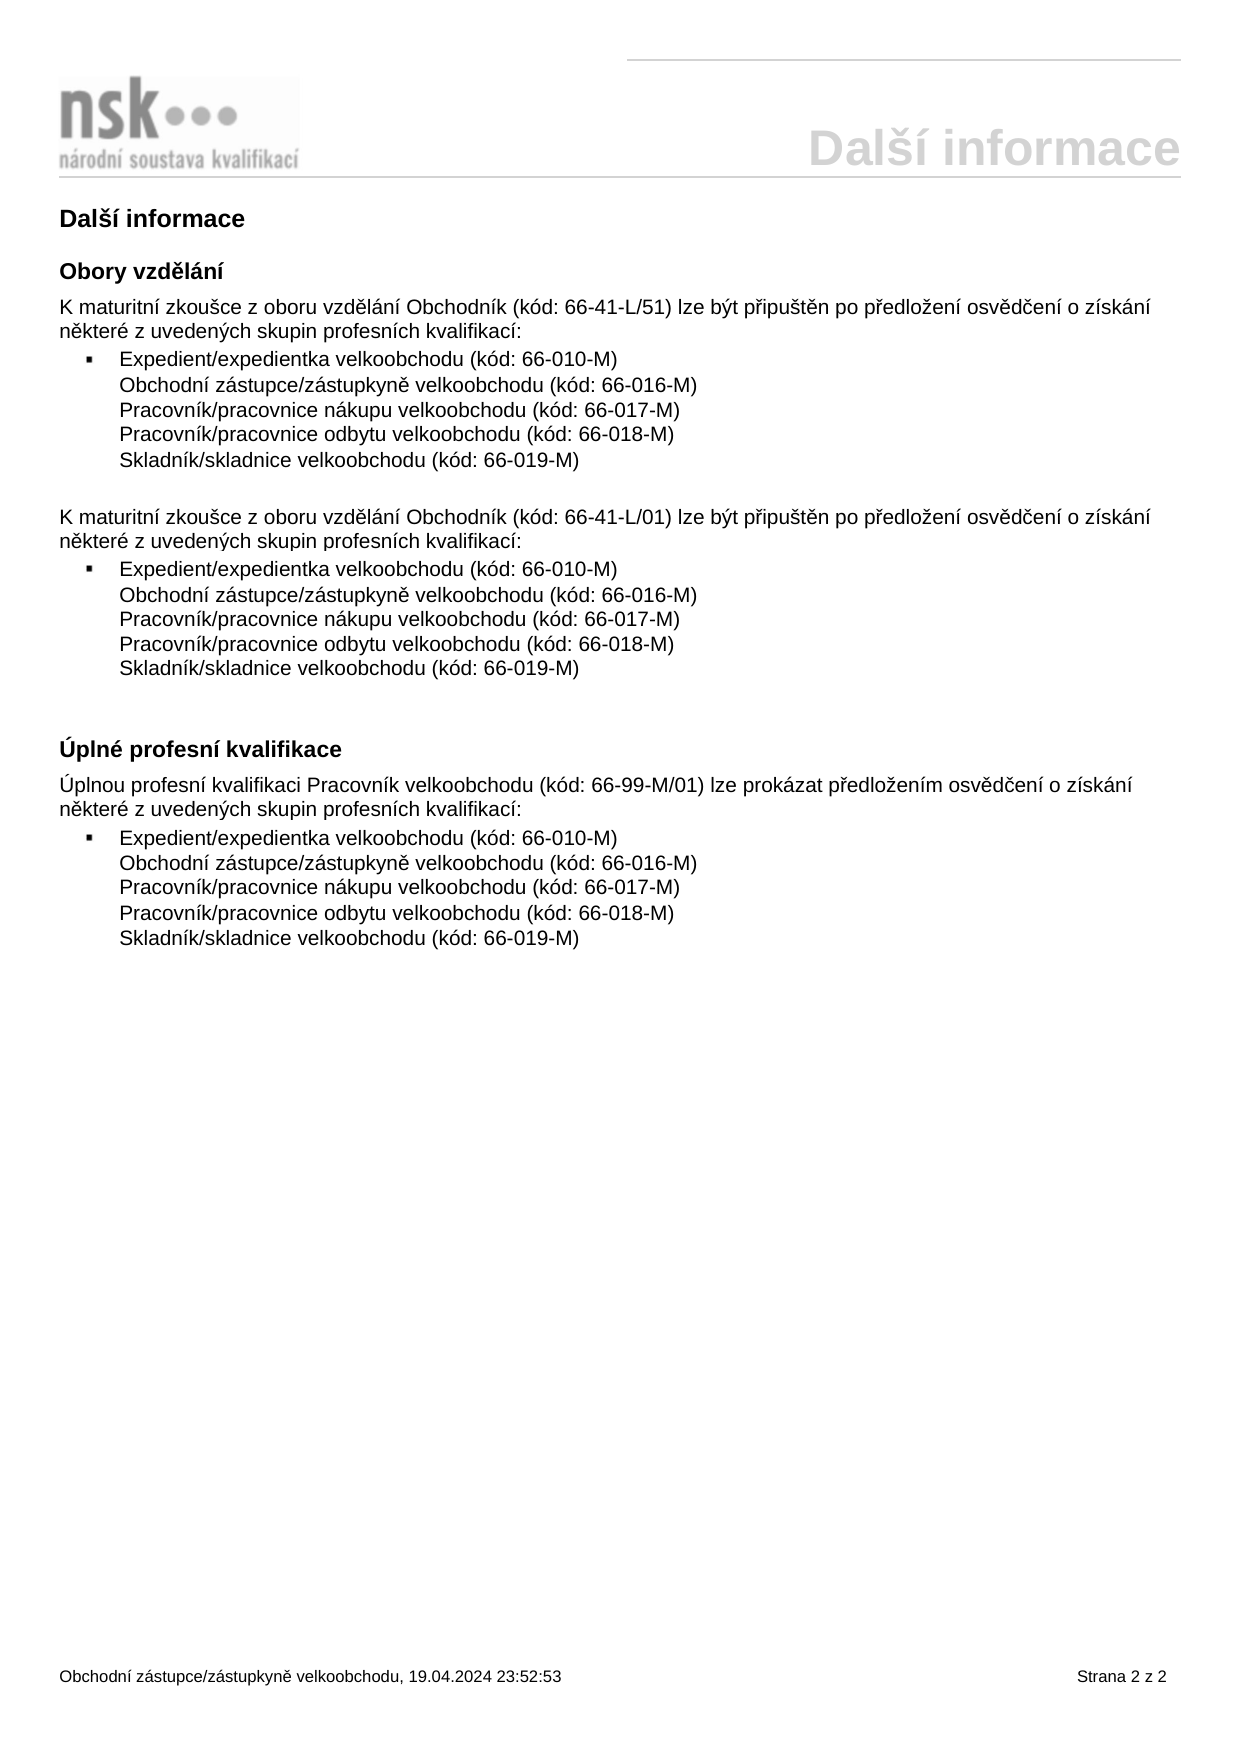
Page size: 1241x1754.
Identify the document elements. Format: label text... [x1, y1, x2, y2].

table_cell [1167, 715, 1181, 725]
table_cell [619, 681, 627, 714]
table_cell [59, 472, 119, 504]
table_cell [619, 194, 627, 200]
table_cell [482, 983, 619, 1283]
table_cell [59, 583, 119, 606]
table_cell [482, 950, 619, 983]
table_cell [482, 1283, 619, 1470]
table_cell K maturitní zkoušce z oboru vzdělání Obchodník (kód: 66-41-L/01) lze být připuštěn po předložení osvědčení o získání některé z uvedených skupin profesních kvalifikací: [59, 505, 1181, 551]
table_cell [59, 681, 119, 714]
table_cell [59, 178, 1181, 194]
table_cell [482, 236, 619, 248]
table_cell Expedient/expedientka velkoobchodu (kód: 66-010-M) [119, 557, 1181, 582]
table_cell K maturitní zkoušce z oboru vzdělání Obchodník (kód: 66-41-L/51) lze být připuštěn po předložení osvědčení o získání některé z uvedených skupin profesních kvalifikací: [59, 295, 1181, 343]
table_cell [861, 681, 1167, 714]
table_cell [482, 715, 619, 725]
table_cell Skladník/skladnice velkoobchodu (kód: 66-019-M) [119, 926, 1181, 950]
table_cell [482, 551, 619, 557]
table_cell [620, 59, 627, 170]
table_cell [619, 715, 627, 725]
table_cell [59, 820, 119, 825]
table_cell [861, 236, 1167, 248]
table_cell [119, 983, 482, 1283]
table_cell Obchodní zástupce/zástupkyně velkoobchodu (kód: 66-016-M) [119, 583, 1181, 606]
picture [59, 557, 119, 581]
table_cell Skladník/skladnice velkoobchodu (kód: 66-019-M) [119, 448, 1181, 472]
table_cell [59, 900, 119, 926]
table_cell [119, 236, 482, 248]
table_cell [482, 343, 619, 347]
table_cell [119, 820, 482, 826]
table_cell [861, 715, 1167, 725]
table_cell [119, 194, 482, 200]
table_cell [861, 343, 1167, 347]
table_cell Pracovník/pracovnice nákupu velkoobchodu (kód: 66-017-M) [119, 875, 1181, 900]
table_cell [1167, 194, 1181, 200]
table_cell [59, 551, 119, 557]
table_cell [861, 1283, 1167, 1470]
table_cell [861, 820, 1167, 826]
table_cell [619, 983, 627, 1283]
table_cell [627, 715, 861, 725]
table_cell [619, 236, 627, 248]
table_cell [1167, 236, 1181, 248]
table_cell Obchodní zástupce/zástupkyně velkoobchodu (kód: 66-016-M) [119, 373, 1181, 398]
table_cell [627, 551, 861, 557]
table_cell Další informace [59, 200, 1181, 236]
table_cell Obchodní zástupce/zástupkyně velkoobchodu, 19.04.2024 23:52:53 [59, 1658, 861, 1694]
table_cell [1167, 1658, 1181, 1694]
table_cell [59, 606, 119, 632]
table_cell [861, 950, 1167, 983]
table_cell Pracovník/pracovnice odbytu velkoobchodu (kód: 66-018-M) [119, 900, 1181, 926]
table_cell Úplné profesní kvalifikace [59, 725, 1181, 773]
table_cell Strana 2 z 2 [861, 1658, 1167, 1694]
table_cell [119, 950, 482, 983]
table_cell [1167, 472, 1181, 504]
table_cell [1167, 820, 1181, 826]
table_cell [482, 820, 619, 826]
table_cell [1167, 681, 1181, 714]
table_cell [627, 343, 861, 347]
table_cell [59, 194, 119, 200]
table_cell Další informace [627, 61, 1181, 176]
table_cell [482, 194, 619, 200]
table_cell [482, 681, 619, 714]
table_cell [59, 875, 119, 900]
table_cell [627, 681, 861, 714]
table_cell [627, 472, 861, 504]
table_cell [627, 820, 861, 826]
table_cell [627, 194, 861, 200]
table_cell Obory vzdělání [59, 248, 1181, 295]
table_cell [1167, 343, 1181, 347]
table_cell [619, 820, 627, 826]
table_cell [59, 398, 119, 422]
table_cell [119, 171, 482, 176]
table_cell [119, 1470, 482, 1658]
table_cell [861, 194, 1167, 200]
table_cell [119, 681, 482, 714]
table_cell Úplnou profesní kvalifikaci Pracovník velkoobchodu (kód: 66-99-M/01) lze prokázat předložením osvědčení o získání některé z uvedených skupin profesních kvalifikací: [59, 773, 1181, 819]
picture [59, 825, 119, 850]
table_cell [119, 1283, 482, 1470]
table_cell Obchodní zástupce/zástupkyně velkoobchodu (kód: 66-016-M) [119, 851, 1181, 875]
table_cell Pracovník/pracovnice odbytu velkoobchodu (kód: 66-018-M) [119, 632, 1181, 656]
table_cell [861, 1470, 1167, 1658]
table_cell Pracovník/pracovnice nákupu velkoobchodu (kód: 66-017-M) [119, 398, 1181, 422]
table_cell [59, 1283, 119, 1470]
table_cell [119, 715, 482, 725]
table_cell [59, 171, 119, 176]
table_cell [1167, 950, 1181, 983]
table_cell [627, 950, 861, 983]
table_cell [861, 551, 1167, 557]
table_cell [59, 373, 119, 398]
table_cell [861, 983, 1167, 1283]
table_cell [482, 472, 619, 504]
table_cell [59, 983, 119, 1283]
table_cell [59, 656, 119, 681]
table_cell [59, 851, 119, 875]
table_cell Expedient/expedientka velkoobchodu (kód: 66-010-M) [119, 826, 1181, 851]
table_cell [1167, 551, 1181, 557]
table_cell [619, 1283, 627, 1470]
table_cell [861, 472, 1167, 504]
table_cell Pracovník/pracovnice odbytu velkoobchodu (kód: 66-018-M) [119, 422, 1181, 448]
table_cell [59, 632, 119, 656]
table_cell [1167, 1470, 1181, 1658]
table_cell Skladník/skladnice velkoobchodu (kód: 66-019-M) [119, 656, 1181, 681]
table_cell [59, 343, 119, 347]
table_cell Pracovník/pracovnice nákupu velkoobchodu (kód: 66-017-M) [119, 606, 1181, 632]
picture [59, 347, 119, 372]
table_cell [119, 343, 482, 347]
table_cell [627, 1283, 861, 1470]
table_cell [59, 926, 119, 950]
table_cell [627, 1470, 861, 1658]
table_cell [619, 472, 627, 504]
table_cell [59, 236, 119, 248]
table_cell [619, 950, 627, 983]
table_cell [619, 551, 627, 557]
table_cell [1167, 1283, 1181, 1470]
table_cell [119, 551, 482, 557]
table_cell [627, 236, 861, 248]
picture [58, 59, 620, 171]
table_cell [482, 171, 619, 176]
table_cell [59, 715, 119, 725]
table_cell [119, 472, 482, 504]
table_cell Expedient/expedientka velkoobchodu (kód: 66-010-M) [119, 347, 1181, 373]
table_cell [619, 170, 627, 176]
table_cell [482, 1470, 619, 1658]
table_cell [59, 950, 119, 983]
table_cell [627, 983, 861, 1283]
table_cell [59, 1470, 119, 1658]
table_cell [59, 422, 119, 448]
table_cell [619, 1470, 627, 1658]
table_cell [1167, 983, 1181, 1283]
table_cell [59, 448, 119, 472]
